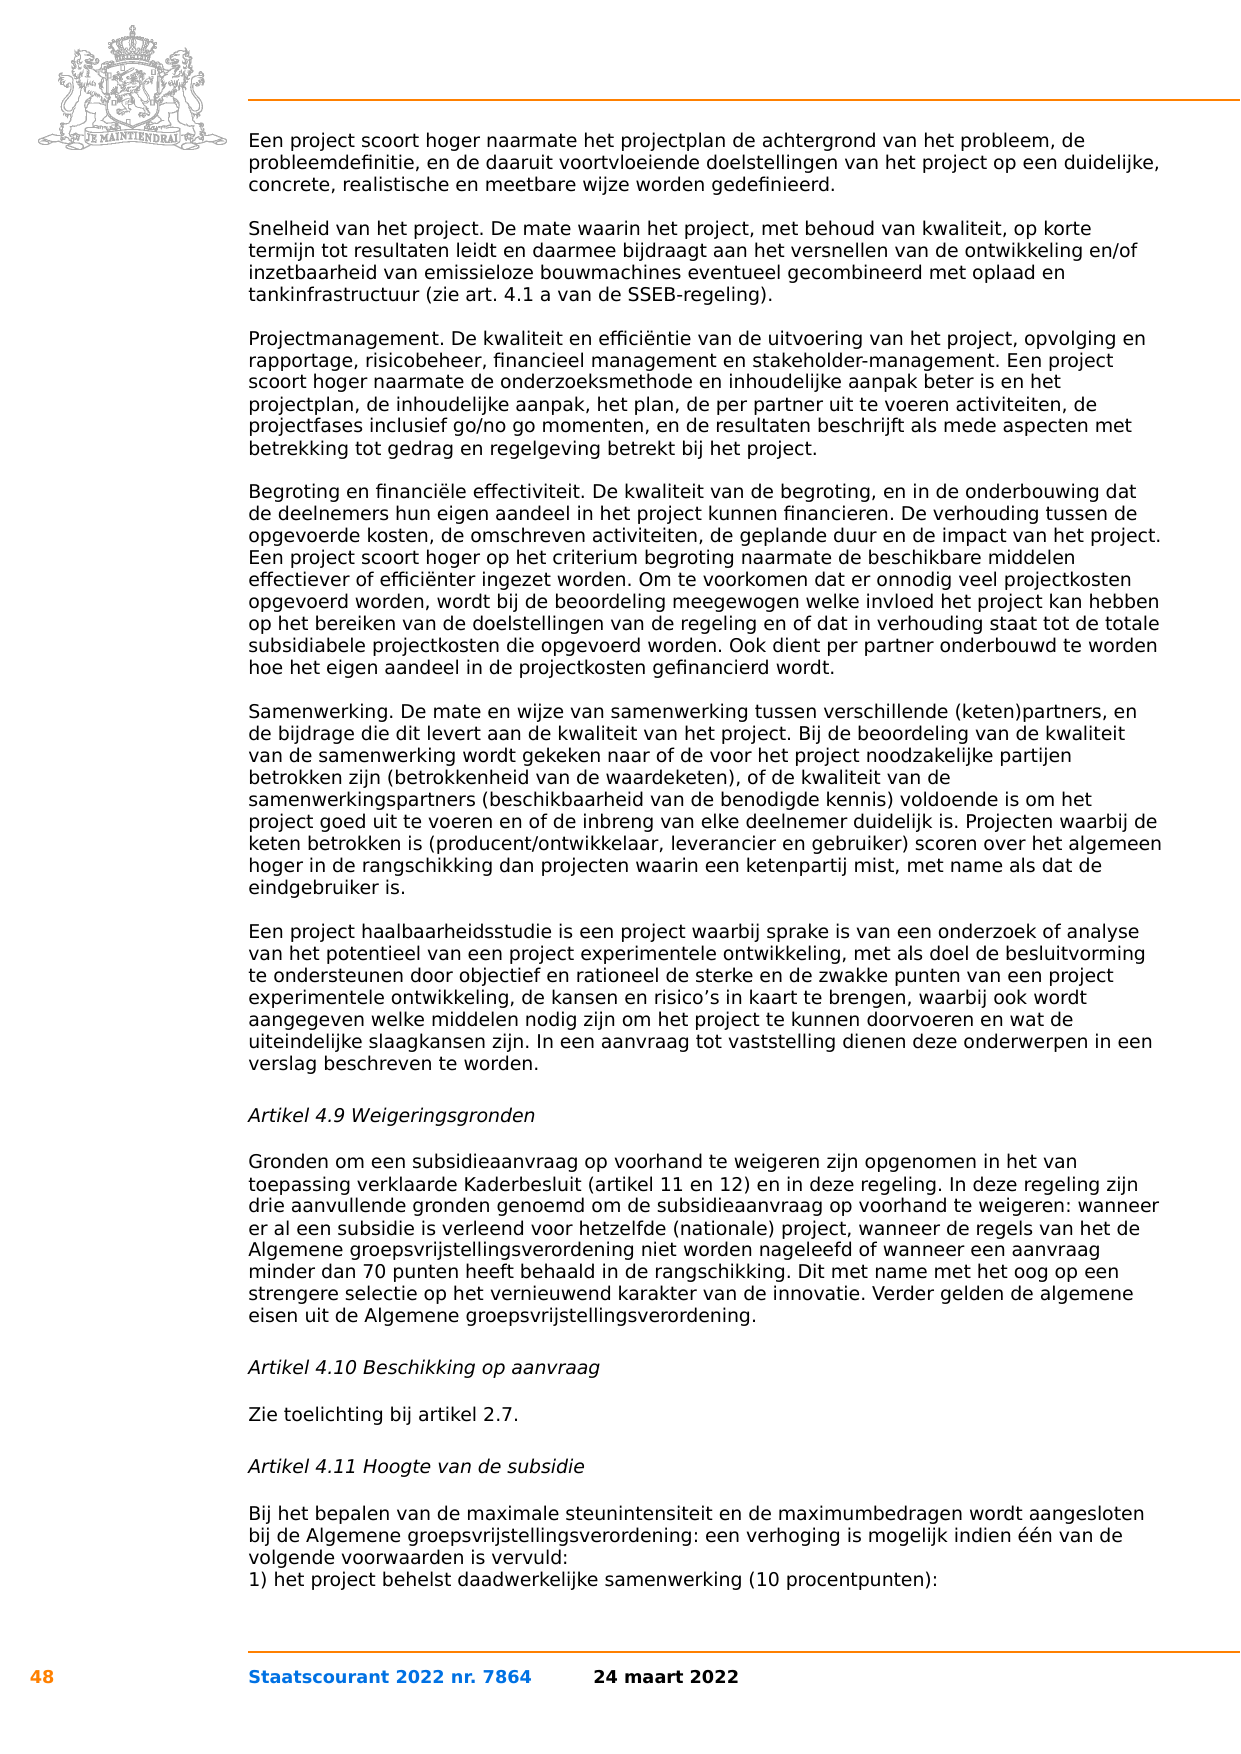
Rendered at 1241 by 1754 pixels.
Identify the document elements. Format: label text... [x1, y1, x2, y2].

text Begroting en financiële effectiviteit. De kwaliteit van de begroting, en in de onderbouwing dat de deelnemers hun eigen aandeel in het project kunnen financieren. De verhouding tussen de opgevoerde kosten, de omschreven activiteiten, de geplande duur en de impact van het project. Een project scoort hoger op het criterium begroting naarmate de beschikbare middelen effectiever of efficiënter ingezet worden. Om te voorkomen dat er onnodig veel projectkosten opgevoerd worden, wordt bij de beoordeling meegewogen welke invloed het project kan hebben op het bereiken van de doelstellingen van de regeling en of dat in verhouding staat tot de totale subsidiabele projectkosten die opgevoerd worden. Ook dient per partner onderbouwd te worden hoe het eigen aandeel in de projectkosten gefinancierd wordt. [248, 481, 1163, 679]
text Een project haalbaarheidsstudie is een project waarbij sprake is van een onderzoek of analyse van het potentieel van een project experimentele ontwikkeling, met als doel de besluitvorming te ondersteunen door objectief en rationeel de sterke en de zwakke punten van een project experimentele ontwikkeling, de kansen en risico’s in kaart te brengen, waarbij ook wordt aangegeven welke middelen nodig zijn om het project te kunnen doorvoeren en wat de uiteindelijke slaagkansen zijn. In een aanvraag tot vaststelling dienen deze onderwerpen in een verslag beschreven te worden. [248, 921, 1163, 1074]
text Bij het bepalen van de maximale steunintensiteit en de maximumbedragen wordt aangesloten bij de Algemene groepsvrijstellingsverordening: een verhoging is mogelijk indien één van de volgende voorwaarden is vervuld: [248, 1503, 1163, 1569]
text 1) het project behelst daadwerkelijke samenwerking (10 procentpunten): [248, 1569, 1163, 1591]
text Projectmanagement. De kwaliteit en efficiëntie van de uitvoering van het project, opvolging en rapportage, risicobeheer, financieel management en stakeholder-management. Een project scoort hoger naarmate de onderzoeksmethode en inhoudelijke aanpak beter is en het projectplan, de inhoudelijke aanpak, het plan, de per partner uit te voeren activiteiten, de projectfases inclusief go/no go momenten, en de resultaten beschrijft als mede aspecten met betrekking tot gedrag en regelgeving betrekt bij het project. [248, 327, 1163, 459]
subtitle Artikel 4.9 Weigeringsgronden [248, 1104, 1163, 1126]
picture [38, 25, 227, 150]
text Samenwerking. De mate en wijze van samenwerking tussen verschillende (keten)partners, en de bijdrage die dit levert aan de kwaliteit van het project. Bij de beoordeling van de kwaliteit van de samenwerking wordt gekeken naar of de voor het project noodzakelijke partijen betrokken zijn (betrokkenheid van de waardeketen), of de kwaliteit van de samenwerkingspartners (beschikbaarheid van de benodigde kennis) voldoende is om het project goed uit te voeren en of de inbreng van elke deelnemer duidelijk is. Projecten waarbij de keten betrokken is (producent/ontwikkelaar, leverancier en gebruiker) scoren over het algemeen hoger in de rangschikking dan projecten waarin een ketenpartij mist, met name als dat de eindgebruiker is. [248, 701, 1163, 899]
text Een project scoort hoger naarmate het projectplan de achtergrond van het probleem, de probleemdefinitie, en de daaruit voortvloeiende doelstellingen van het project op een duidelijke, concrete, realistische en meetbare wijze worden gedefinieerd. [248, 130, 1163, 196]
subtitle Artikel 4.10 Beschikking op aanvraag [248, 1357, 1163, 1379]
subtitle Artikel 4.11 Hoogte van de subsidie [248, 1456, 1163, 1478]
text Gronden om een subsidieaanvraag op voorhand te weigeren zijn opgenomen in het van toepassing verklaarde Kaderbesluit (artikel 11 en 12) en in deze regeling. In deze regeling zijn drie aanvullende gronden genoemd om de subsidieaanvraag op voorhand te weigeren: wanneer er al een subsidie is verleend voor hetzelfde (nationale) project, wanneer de regels van het de Algemene groepsvrijstellingsverordening niet worden nageleefd of wanneer een aanvraag minder dan 70 punten heeft behaald in de rangschikking. Dit met name met het oog op een strengere selectie op het vernieuwend karakter van de innovatie. Verder gelden de algemene eisen uit de Algemene groepsvrijstellingsverordening. [248, 1151, 1163, 1327]
text Zie toelichting bij artikel 2.7. [248, 1404, 1163, 1426]
text Snelheid van het project. De mate waarin het project, met behoud van kwaliteit, op korte termijn tot resultaten leidt en daarmee bijdraagt aan het versnellen van de ontwikkeling en/of inzetbaarheid van emissieloze bouwmachines eventueel gecombineerd met oplaad en tankinfrastructuur (zie art. 4.1 a van de SSEB-regeling). [248, 218, 1163, 306]
